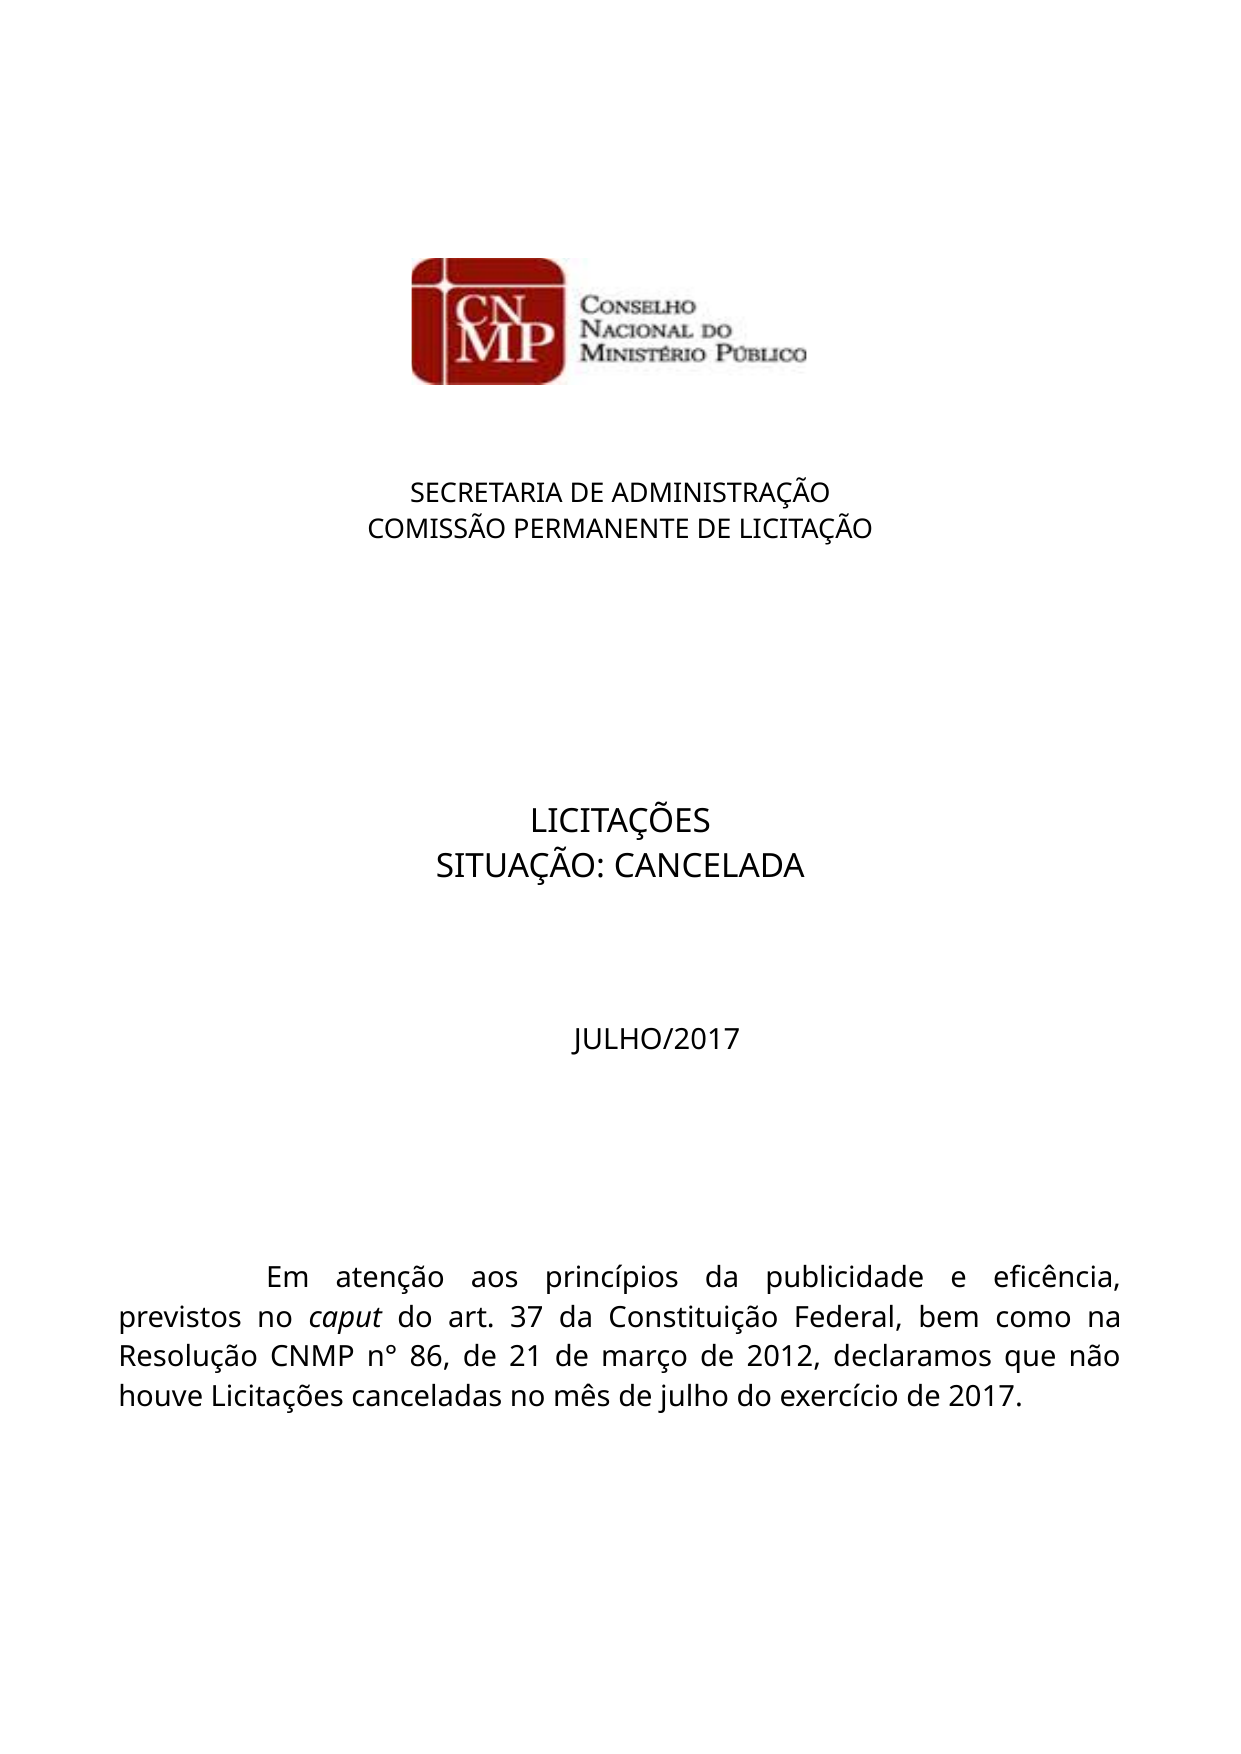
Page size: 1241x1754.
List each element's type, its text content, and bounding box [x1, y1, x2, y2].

text COMISSÃO PERMANENTE DE LICITAÇÃO [118, 510, 1122, 547]
picture [411, 258, 807, 385]
text SECRETARIA DE ADMINISTRAÇÃO [118, 473, 1122, 510]
text Em atenção aos princípios da publicidade e eficência, previstos no caput do art. 37 da Constituição Federal, bem como na Resolução CNMP n° 86, de 21 de março de 2012, declaramos que não houve Licitações canceladas no mês de julho do exercício de 2017. [118, 1256, 1122, 1415]
text LICITAÇÕES [118, 797, 1122, 842]
text JULHO/2017 [118, 1018, 1122, 1058]
text SITUAÇÃO: CANCELADA [118, 842, 1122, 887]
